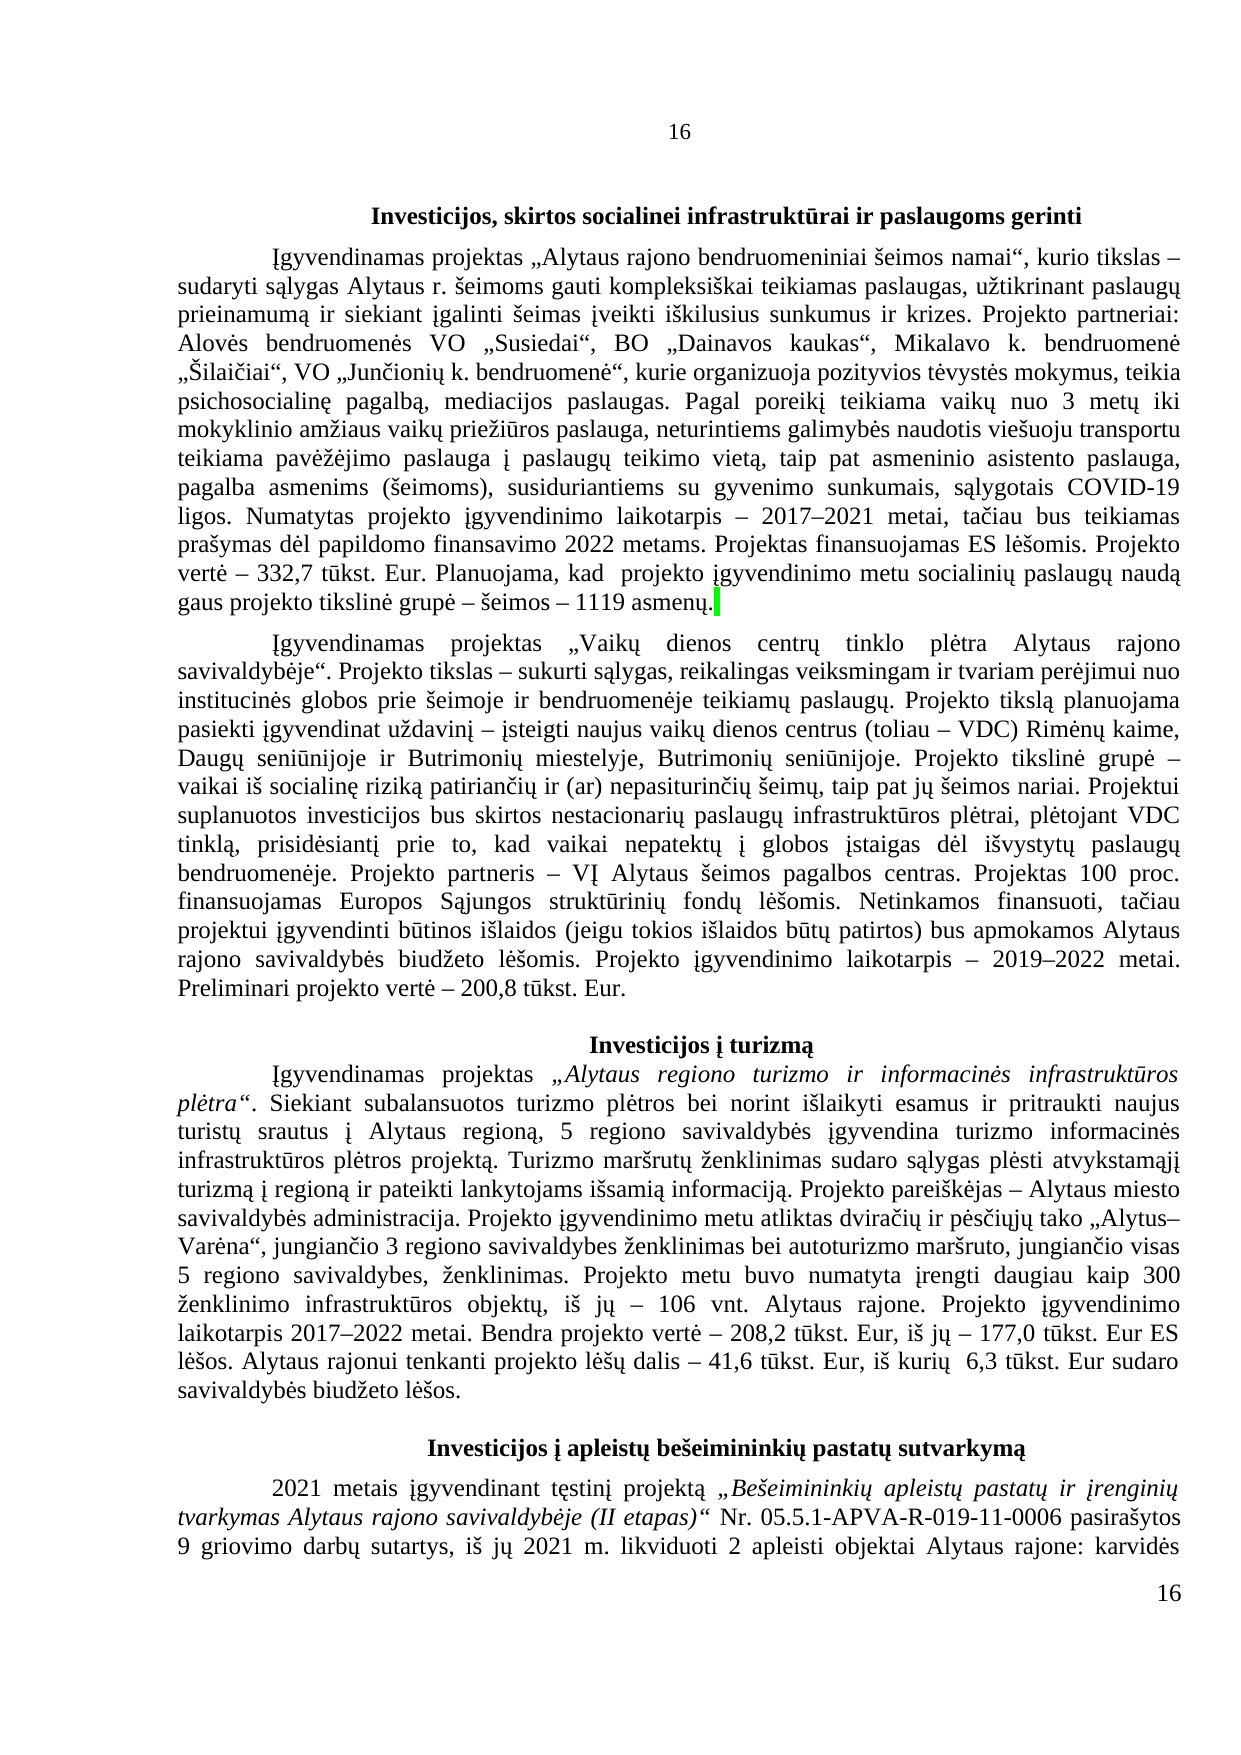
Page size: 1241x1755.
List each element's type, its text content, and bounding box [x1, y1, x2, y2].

text 2021 metais įgyvendinant tęstinį projektą „Bešeimininkių apleistų pastatų ir įrenginių tvarkymas Alytaus rajono savivaldybėje (II etapas)“ Nr. 05.5.1-APVA-R-019-11-0006 pasirašytos 9 griovimo darbų sutartys, iš jų 2021 m. likviduoti 2 apleisti objektai Alytaus rajone: karvidės [177, 1473, 1181, 1560]
text Įgyvendinamas projektas „Alytaus regiono turizmo ir informacinės infrastruktūros plėtra“. Siekiant subalansuotos turizmo plėtros bei norint išlaikyti esamus ir pritraukti naujus turistų srautus į Alytaus regioną, 5 regiono savivaldybės įgyvendina turizmo informacinės infrastruktūros plėtros projektą. Turizmo maršrutų ženklinimas sudaro sąlygas plėsti atvykstamąjį turizmą į regioną ir pateikti lankytojams išsamią informaciją. Projekto pareiškėjas – Alytaus miesto savivaldybės administracija. Projekto įgyvendinimo metu atliktas dviračių ir pėsčiųjų tako „Alytus–Varėna“, jungiančio 3 regiono savivaldybes ženklinimas bei autoturizmo maršruto, jungiančio visas 5 regiono savivaldybes, ženklinimas. Projekto metu buvo numatyta įrengti daugiau kaip 300 ženklinimo infrastruktūros objektų, iš jų – 106 vnt. Alytaus rajone. Projekto įgyvendinimo laikotarpis 2017–2022 metai. Bendra projekto vertė – 208,2 tūkst. Eur, iš jų – 177,0 tūkst. Eur ES lėšos. Alytaus rajonui tenkanti projekto lėšų dalis – 41,6 tūkst. Eur, iš kurių 6,3 tūkst. Eur sudaro savivaldybės biudžeto lėšos. [177, 1059, 1181, 1404]
text Įgyvendinamas projektas „Alytaus rajono bendruomeniniai šeimos namai“, kurio tikslas – sudaryti sąlygas Alytaus r. šeimoms gauti kompleksiškai teikiamas paslaugas, užtikrinant paslaugų prieinamumą ir siekiant įgalinti šeimas įveikti iškilusius sunkumus ir krizes. Projekto partneriai: Alovės bendruomenės VO „Susiedai“, BO „Dainavos kaukas“, Mikalavo k. bendruomenė „Šilaičiai“, VO „Junčionių k. bendruomenė“, kurie organizuoja pozityvios tėvystės mokymus, teikia psichosocialinę pagalbą, mediacijos paslaugas. Pagal poreikį teikiama vaikų nuo 3 metų iki mokyklinio amžiaus vaikų priežiūros paslauga, neturintiems galimybės naudotis viešuoju transportu teikiama pavėžėjimo paslauga į paslaugų teikimo vietą, taip pat asmeninio asistento paslauga, pagalba asmenims (šeimoms), susiduriantiems su gyvenimo sunkumais, sąlygotais COVID-19 ligos. Numatytas projekto įgyvendinimo laikotarpis – 2017–2021 metai, tačiau bus teikiamas prašymas dėl papildomo finansavimo 2022 metams. Projektas finansuojamas ES lėšomis. Projekto vertė – 332,7 tūkst. Eur. Planuojama, kad projekto įgyvendinimo metu socialinių paslaugų naudą gaus projekto tikslinė grupė – šeimos – 1119 asmenų. [177, 242, 1181, 616]
text Investicijos į turizmą [187, 1030, 1181, 1059]
text Investicijos, skirtos socialinei infrastruktūrai ir paslaugoms gerinti [177, 201, 1181, 230]
text Investicijos į apleistų bešeimininkių pastatų sutvarkymą [177, 1433, 1181, 1461]
text Įgyvendinamas projektas „Vaikų dienos centrų tinklo plėtra Alytaus rajono savivaldybėje“. Projekto tikslas – sukurti sąlygas, reikalingas veiksmingam ir tvariam perėjimui nuo institucinės globos prie šeimoje ir bendruomenėje teikiamų paslaugų. Projekto tikslą planuojama pasiekti įgyvendinat uždavinį – įsteigti naujus vaikų dienos centrus (toliau – VDC) Rimėnų kaime, Daugų seniūnijoje ir Butrimonių miestelyje, Butrimonių seniūnijoje. Projekto tikslinė grupė – vaikai iš socialinę riziką patiriančių ir (ar) nepasiturinčių šeimų, taip pat jų šeimos nariai. Projektui suplanuotos investicijos bus skirtos nestacionarių paslaugų infrastruktūros plėtrai, plėtojant VDC tinklą, prisidėsiantį prie to, kad vaikai nepatektų į globos įstaigas dėl išvystytų paslaugų bendruomenėje. Projekto partneris – VĮ Alytaus šeimos pagalbos centras. Projektas 100 proc. finansuojamas Europos Sąjungos struktūrinių fondų lėšomis. Netinkamos finansuoti, tačiau projektui įgyvendinti būtinos išlaidos (jeigu tokios išlaidos būtų patirtos) bus apmokamos Alytaus rajono savivaldybės biudžeto lėšomis. Projekto įgyvendinimo laikotarpis – 2019–2022 metai. Preliminari projekto vertė – 200,8 tūkst. Eur. [177, 628, 1181, 1001]
